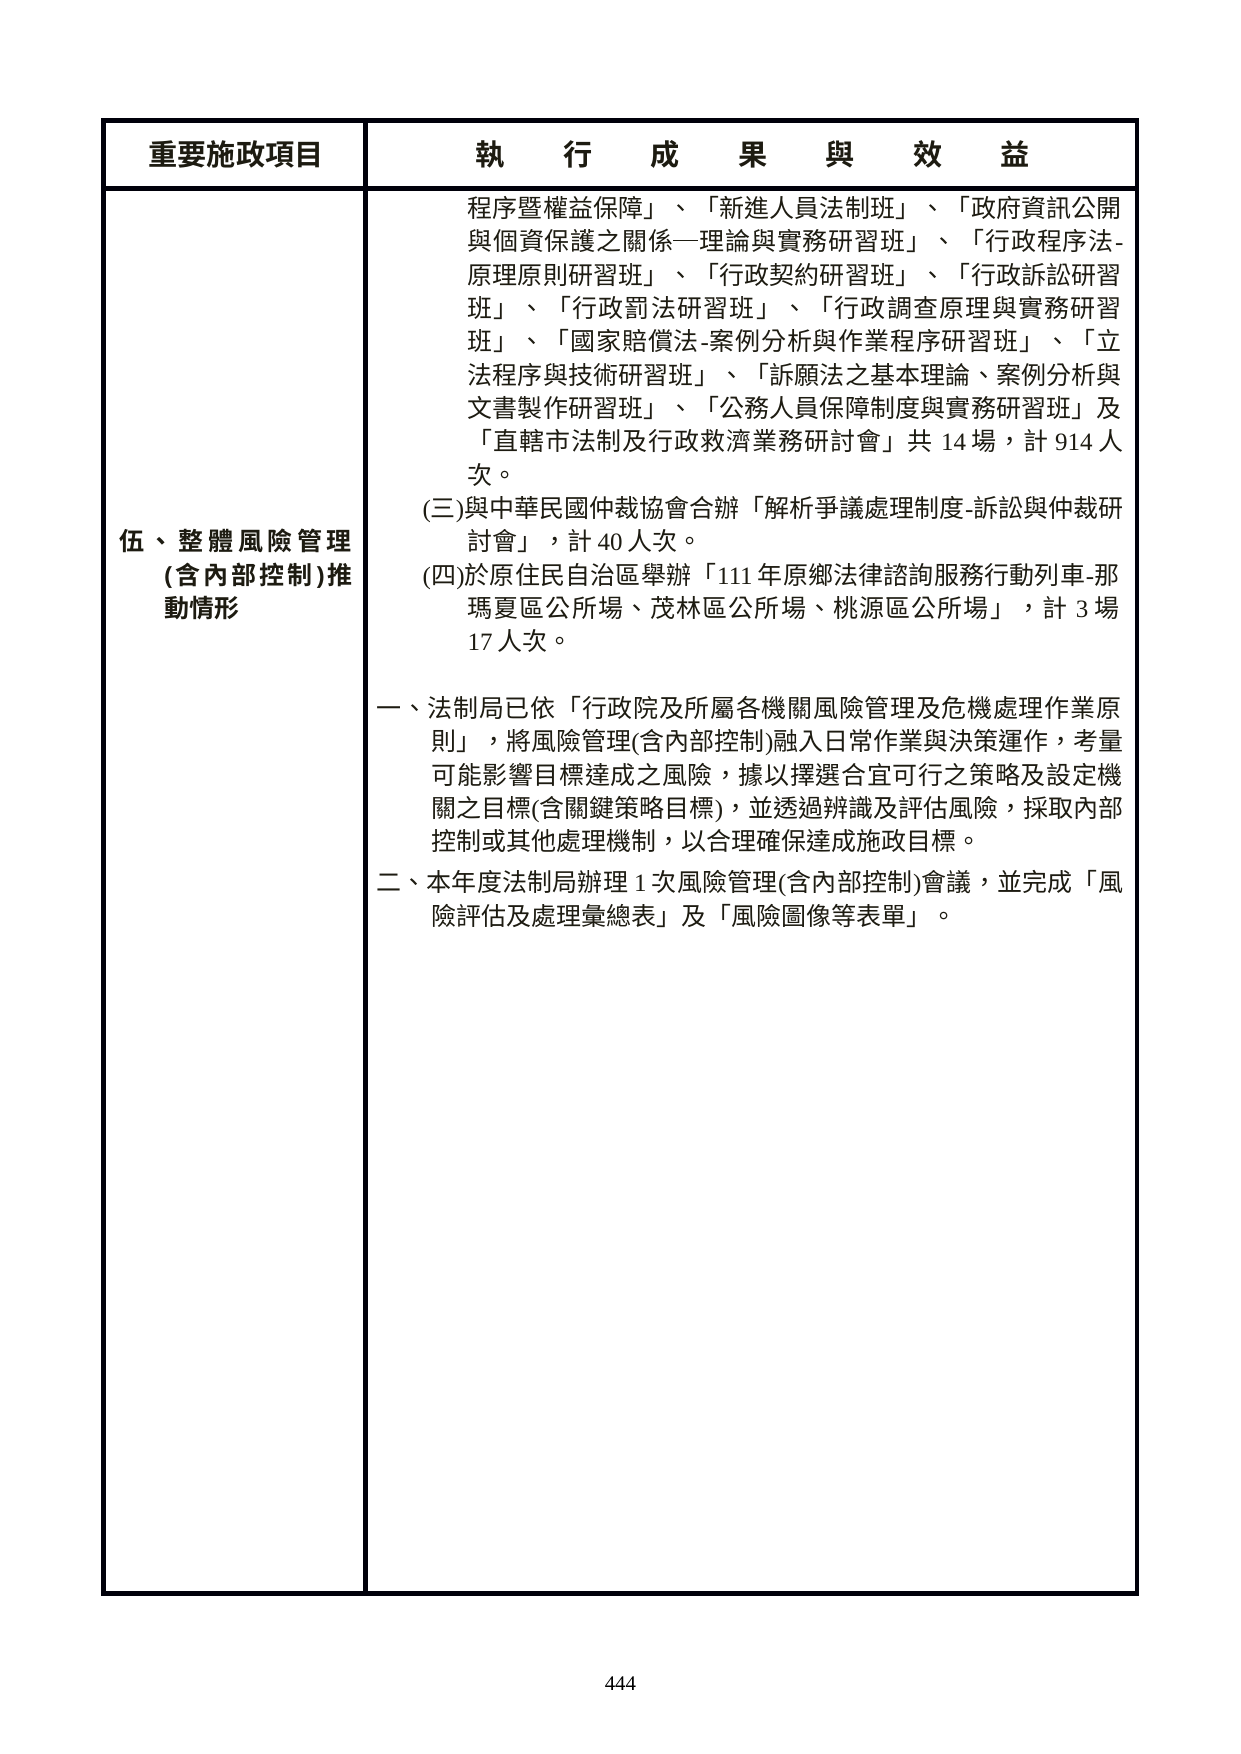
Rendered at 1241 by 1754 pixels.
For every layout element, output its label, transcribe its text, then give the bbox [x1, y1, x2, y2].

table_cell 程序暨權益保障」、「新進人員法制班」、「政府資訊公開與個資保護之關係─理論與實務研習班」、「行政程序法-原理原則研習班」、「行政契約研習班」、「行政訴訟研習班」、「行政罰法研習班」、「行政調查原理與實務研習班」、「國家賠償法-案例分析與作業程序研習班」、「立法程序與技術研習班」、「訴願法之基本理論、案例分析與文書製作研習班」、「公務人員保障制度與實務研習班」及「直轄市法制及行政救濟業務研討會」共14場，計914人次。 (三)與中華民國仲裁協會合辦「解析爭議處理制度-訴訟與仲裁研討會」，計40人次。 (四)於原住民自治區舉辦「111年原鄉法律諮詢服務行動列車-那瑪夏區公所場、茂林區公所場、桃源區公所場」，計3場17人次。 一、法制局已依「行政院及所屬各機關風險管理及危機處理作業原則」，將風險管理(含內部控制)融入日常作業與決策運作，考量可能影響目標達成之風險，據以擇選合宜可行之策略及設定機關之目標(含關鍵策略目標)，並透過辨識及評估風險，採取內部控制或其他處理機制，以合理確保達成施政目標。 二、本年度法制局辦理1次風險管理(含內部控制)會議，並完成「風險評估及處理彙總表」及「風險圖像等表單」。 [368, 191, 1135, 1591]
table_header 重要施政項目 [106, 123, 363, 186]
table_cell 伍、整體風險管理(含內部控制)推動情形 [106, 191, 363, 1591]
table_header 執 行 成 果 與 效 益 [368, 123, 1135, 186]
